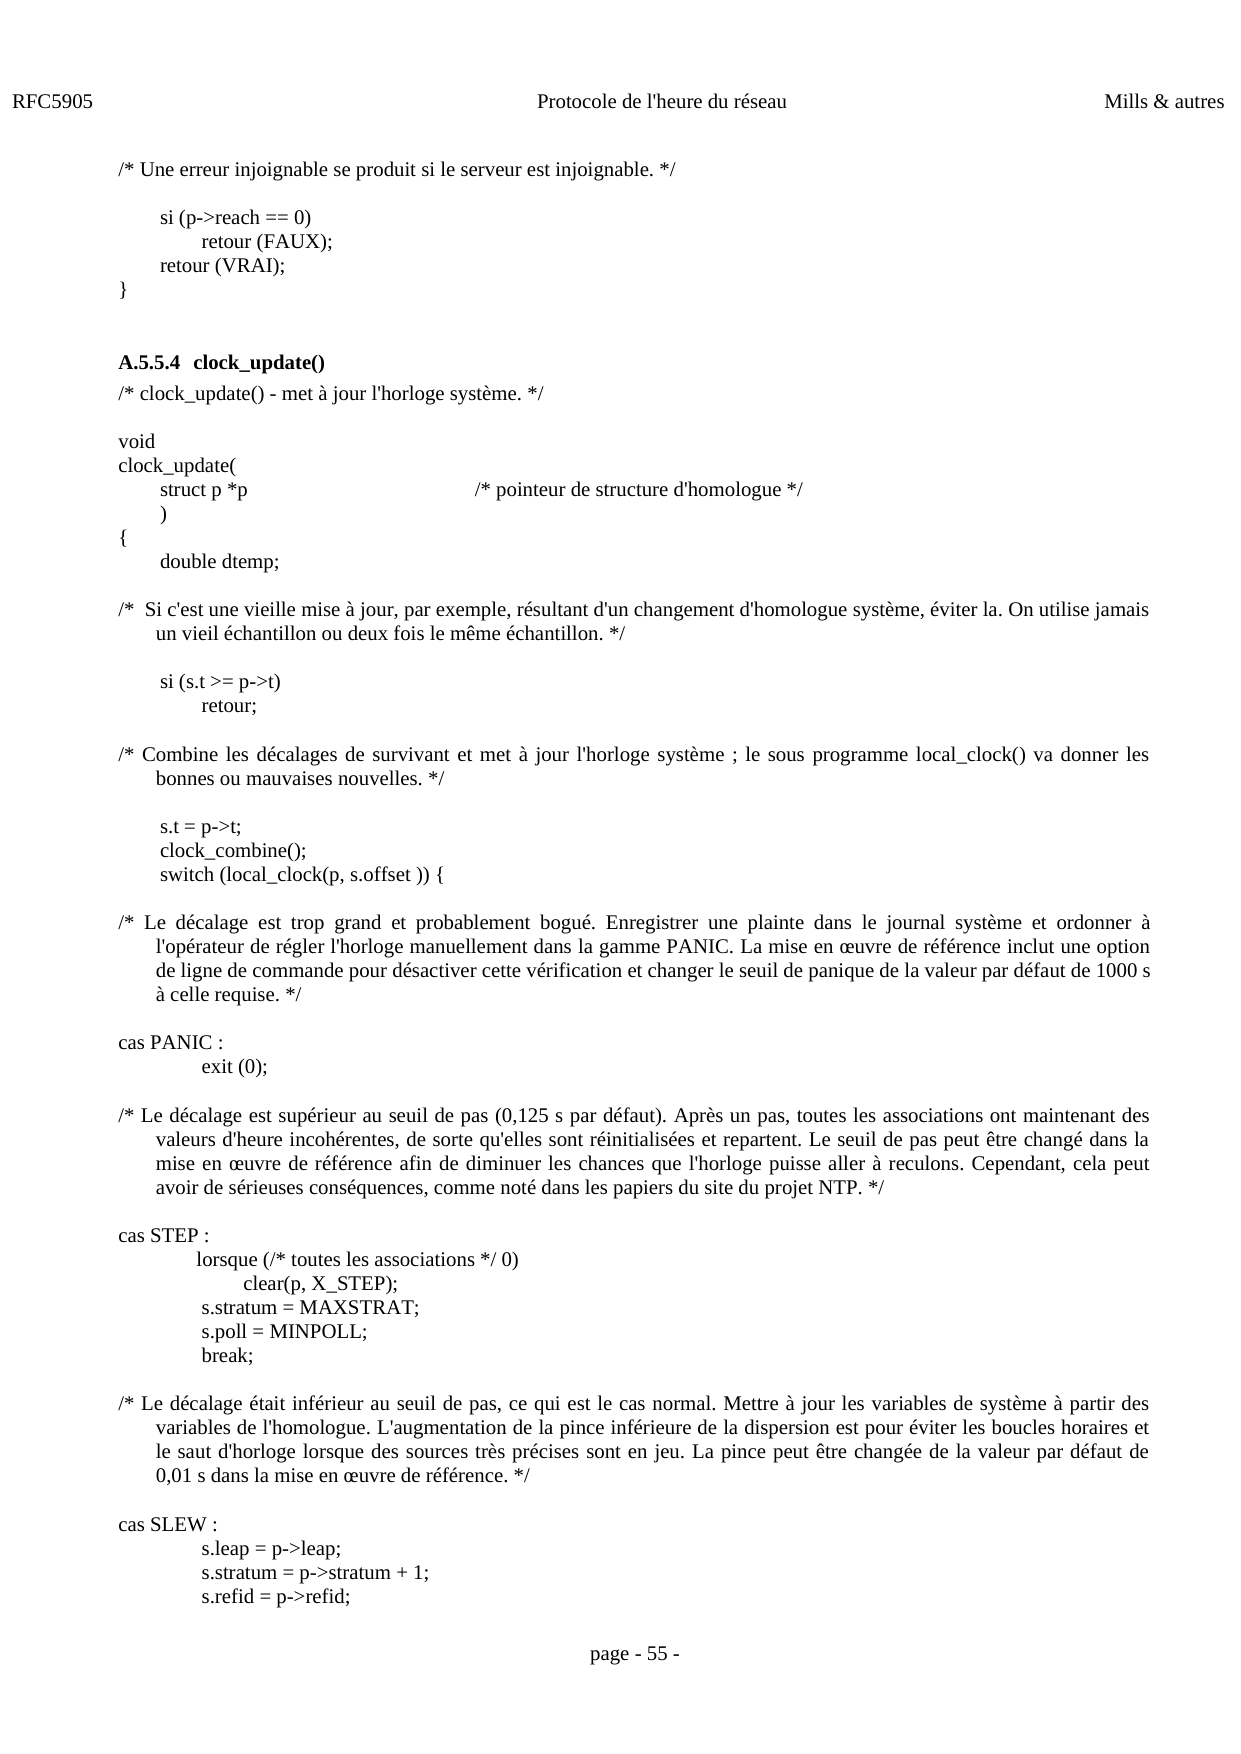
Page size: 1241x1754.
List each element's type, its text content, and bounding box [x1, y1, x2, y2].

text retour (VRAI); [118, 253, 1152, 277]
text { [118, 525, 1152, 549]
text clock_update( [118, 453, 1152, 477]
text ) [118, 501, 1152, 525]
text /* Le décalage est supérieur au seuil de pas (0,125 s par défaut). Après un pas, toutes les associations ont maintenant des valeurs d'heure incohérentes, de sorte qu'elles sont réinitialisées et repartent. Le seuil de pas peut être changé dans la mise en œuvre de référence afin de diminuer les chances que l'horloge puisse aller à reculons. Cependant, cela peut avoir de sérieuses conséquences, comme noté dans les papiers du site du projet NTP. */ [118, 1102, 1152, 1199]
text s.stratum = MAXSTRAT; [118, 1295, 1152, 1319]
text /* Combine les décalages de survivant et met à jour l'horloge système ; le sous programme local_clock() va donner les bonnes ou mauvaises nouvelles. */ [118, 742, 1152, 790]
text switch (local_clock(p, s.offset )) { [118, 862, 1152, 886]
text s.poll = MINPOLL; [118, 1319, 1152, 1343]
text si (p->reach == 0) [118, 205, 1152, 229]
text exit (0); [118, 1054, 1152, 1078]
text /* Le décalage est trop grand et probablement bogué. Enregistrer une plainte dans le journal système et ordonner à l'opérateur de régler l'horloge manuellement dans la gamme PANIC. La mise en œuvre de référence inclut une option de ligne de commande pour désactiver cette vérification et changer le seuil de panique de la valeur par défaut de 1000 s à celle requise. */ [118, 910, 1152, 1006]
text s.refid = p->refid; [118, 1584, 1152, 1608]
text clock_combine(); [118, 838, 1152, 862]
text void [118, 429, 1152, 453]
text /* Une erreur injoignable se produit si le serveur est injoignable. */ [118, 157, 1152, 181]
text /* clock_update() - met à jour l'horloge système. */ [118, 381, 1152, 405]
text s.stratum = p->stratum + 1; [118, 1560, 1152, 1584]
text s.t = p->t; [118, 814, 1152, 838]
text lorsque (/* toutes les associations */ 0) [118, 1247, 1152, 1271]
text struct p *p /* pointeur de structure d'homologue */ [118, 477, 1152, 501]
text s.leap = p->leap; [118, 1536, 1152, 1560]
text break; [118, 1343, 1152, 1367]
text si (s.t >= p->t) [118, 669, 1152, 693]
subtitle A.5.5.4 clock_update() [118, 350, 1152, 374]
text /* Si c'est une vieille mise à jour, par exemple, résultant d'un changement d'homologue système, éviter la. On utilise jamais un vieil échantillon ou deux fois le même échantillon. */ [118, 597, 1152, 645]
text /* Le décalage était inférieur au seuil de pas, ce qui est le cas normal. Mettre à jour les variables de système à partir des variables de l'homologue. L'augmentation de la pince inférieure de la dispersion est pour éviter les boucles horaires et le saut d'horloge lorsque des sources très précises sont en jeu. La pince peut être changée de la valeur par défaut de 0,01 s dans la mise en œuvre de référence. */ [118, 1391, 1152, 1487]
text retour (FAUX); [118, 229, 1152, 253]
text clear(p, X_STEP); [118, 1271, 1152, 1295]
text cas STEP : [118, 1223, 1152, 1247]
text } [118, 277, 1152, 301]
text retour; [118, 693, 1152, 717]
text cas PANIC : [118, 1030, 1152, 1054]
text double dtemp; [118, 549, 1152, 573]
text cas SLEW : [118, 1512, 1152, 1536]
